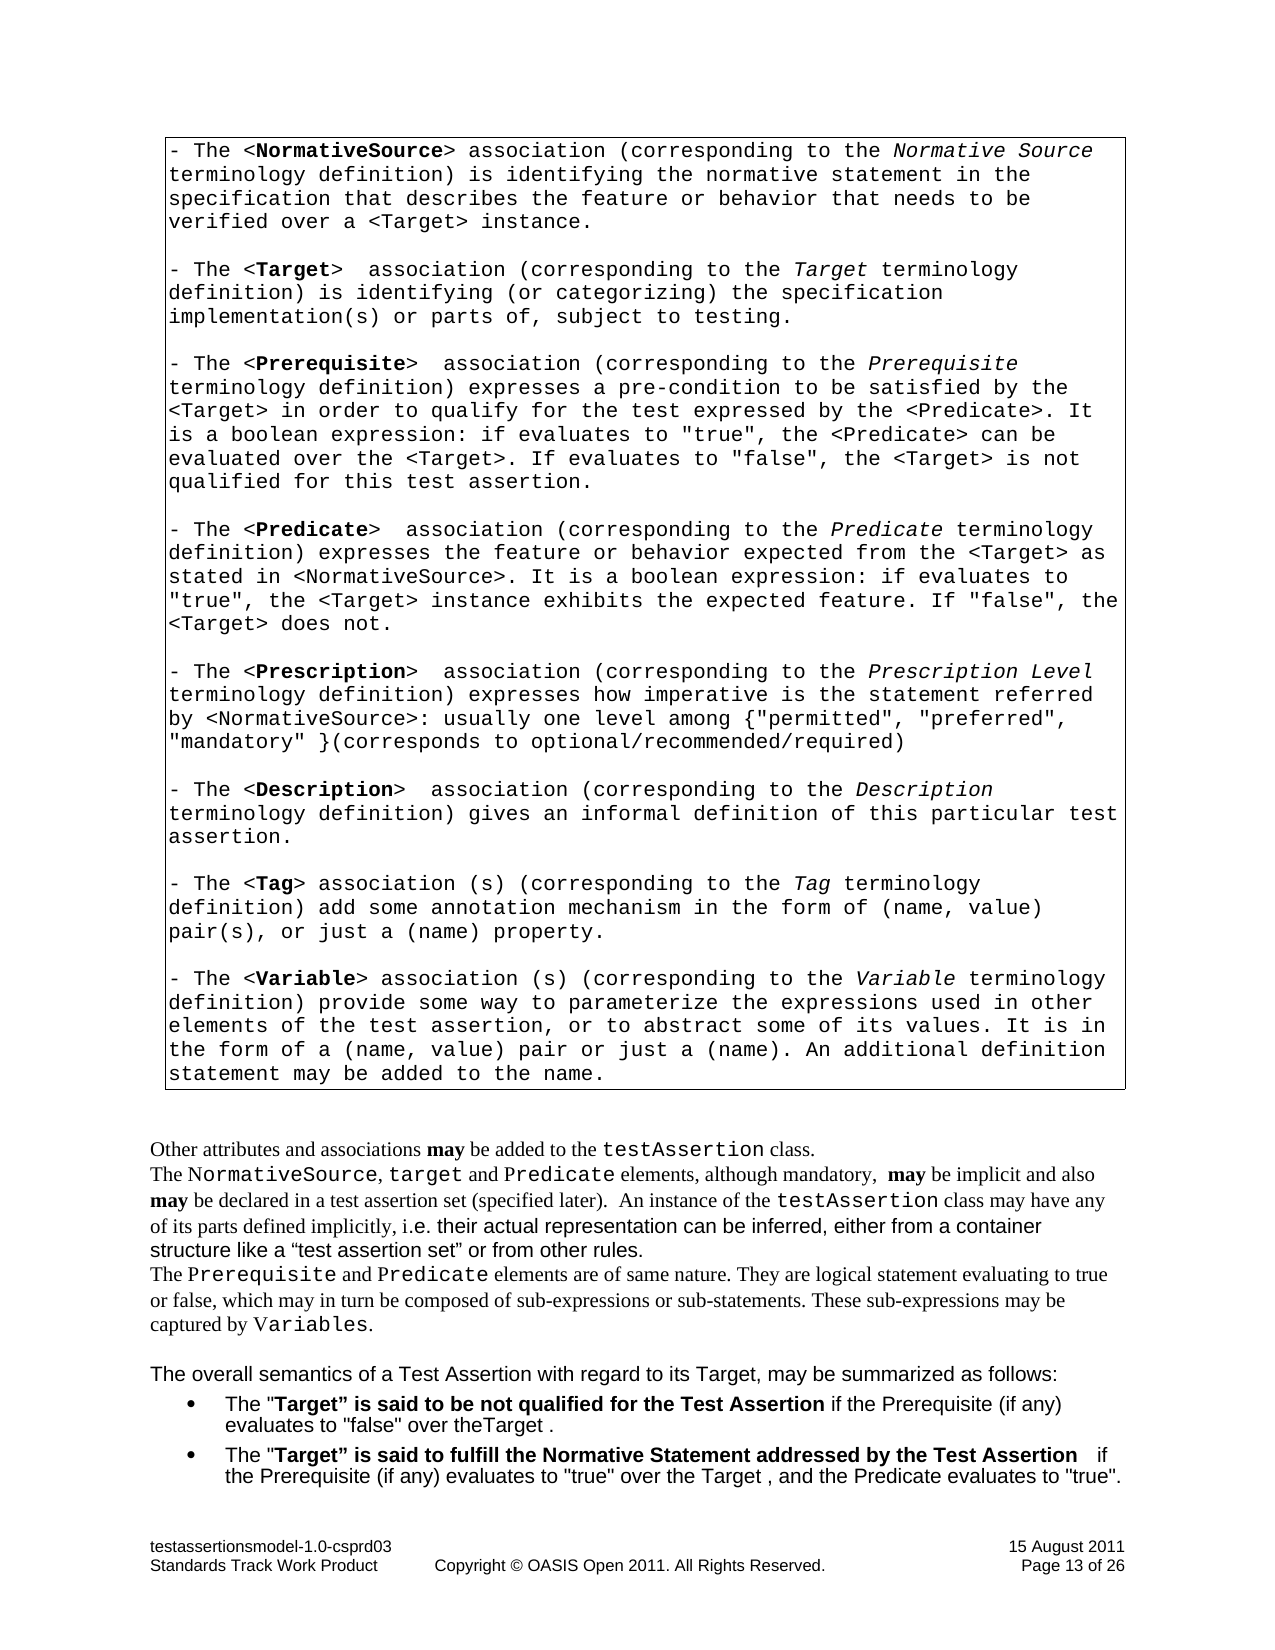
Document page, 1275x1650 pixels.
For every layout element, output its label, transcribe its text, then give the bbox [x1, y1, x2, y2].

text - The <Prescription> association (corresponding to the Prescription Level terminology definition) expresses how imperative is the statement referred by <NormativeSource>: usually one level among {"permitted", "preferred", "mandatory" }(corresponds to optional/recommended/required) [166, 657, 1125, 755]
text Other attributes and associations may be added to the testAssertion class. [150, 1137, 1125, 1162]
text The overall semantics of a Test Assertion with regard to its Target, may be summarized as follows: [150, 1362, 1125, 1386]
list The "Target” is said to be not qualified for the Test Assertion if the Prerequisite (if any) evaluates to "false" over theTarget . [187, 1395, 1125, 1437]
text - The <NormativeSource> association (corresponding to the Normative Source terminology definition) is identifying the normative statement in the specification that describes the feature or behavior that needs to be verified over a <Target> instance. [166, 138, 1125, 235]
text - The <Prerequisite> association (corresponding to the Prerequisite terminology definition) expresses a pre-condition to be satisfied by the <Target> in order to qualify for the test expressed by the <Predicate>. It is a boolean expression: if evaluates to "true", the <Predicate> can be evaluated over the <Target>. If evaluates to "false", the <Target> is not qualified for this test assertion. [166, 350, 1125, 495]
text The Prerequisite and Predicate elements are of same nature. They are logical statement evaluating to true or false, which may in turn be composed of sub-expressions or sub-statements. These sub-expressions may be captured by Variables. [150, 1262, 1125, 1338]
text The NormativeSource, target and Predicate elements, although mandatory, may be implicit and also may be declared in a test assertion set (specified later). An instance of the testAssertion class may have any of its parts defined implicitly, i.e. their actual representation can be inferred, either from a container structure like a “test assertion set” or from other rules. [150, 1162, 1125, 1262]
text - The <Variable> association (s) (corresponding to the Variable terminology definition) provide some way to parameterize the expressions used in other elements of the test assertion, or to abstract some of its values. It is in the form of a (name, value) pair or just a (name). An additional definition statement may be added to the name. [166, 965, 1125, 1089]
list The "Target” is said to fulfill the Normative Statement addressed by the Test Assertion if the Prerequisite (if any) evaluates to "true" over the Target , and the Predicate evaluates to "true". [187, 1446, 1125, 1488]
text - The <Predicate> association (corresponding to the Predicate terminology definition) expresses the feature or behavior expected from the <Target> as stated in <NormativeSource>. It is a boolean expression: if evaluates to "true", the <Target> instance exhibits the expected feature. If "false", the <Target> does not. [166, 516, 1125, 637]
text - The <Tag> association (s) (corresponding to the Tag terminology definition) add some annotation mechanism in the form of (name, value) pair(s), or just a (name) property. [166, 870, 1125, 944]
text - The <Target> association (corresponding to the Target terminology definition) is identifying (or categorizing) the specification implementation(s) or parts of, subject to testing. [166, 256, 1125, 329]
text - The <Description> association (corresponding to the Description terminology definition) gives an informal definition of this particular test assertion. [166, 776, 1125, 850]
